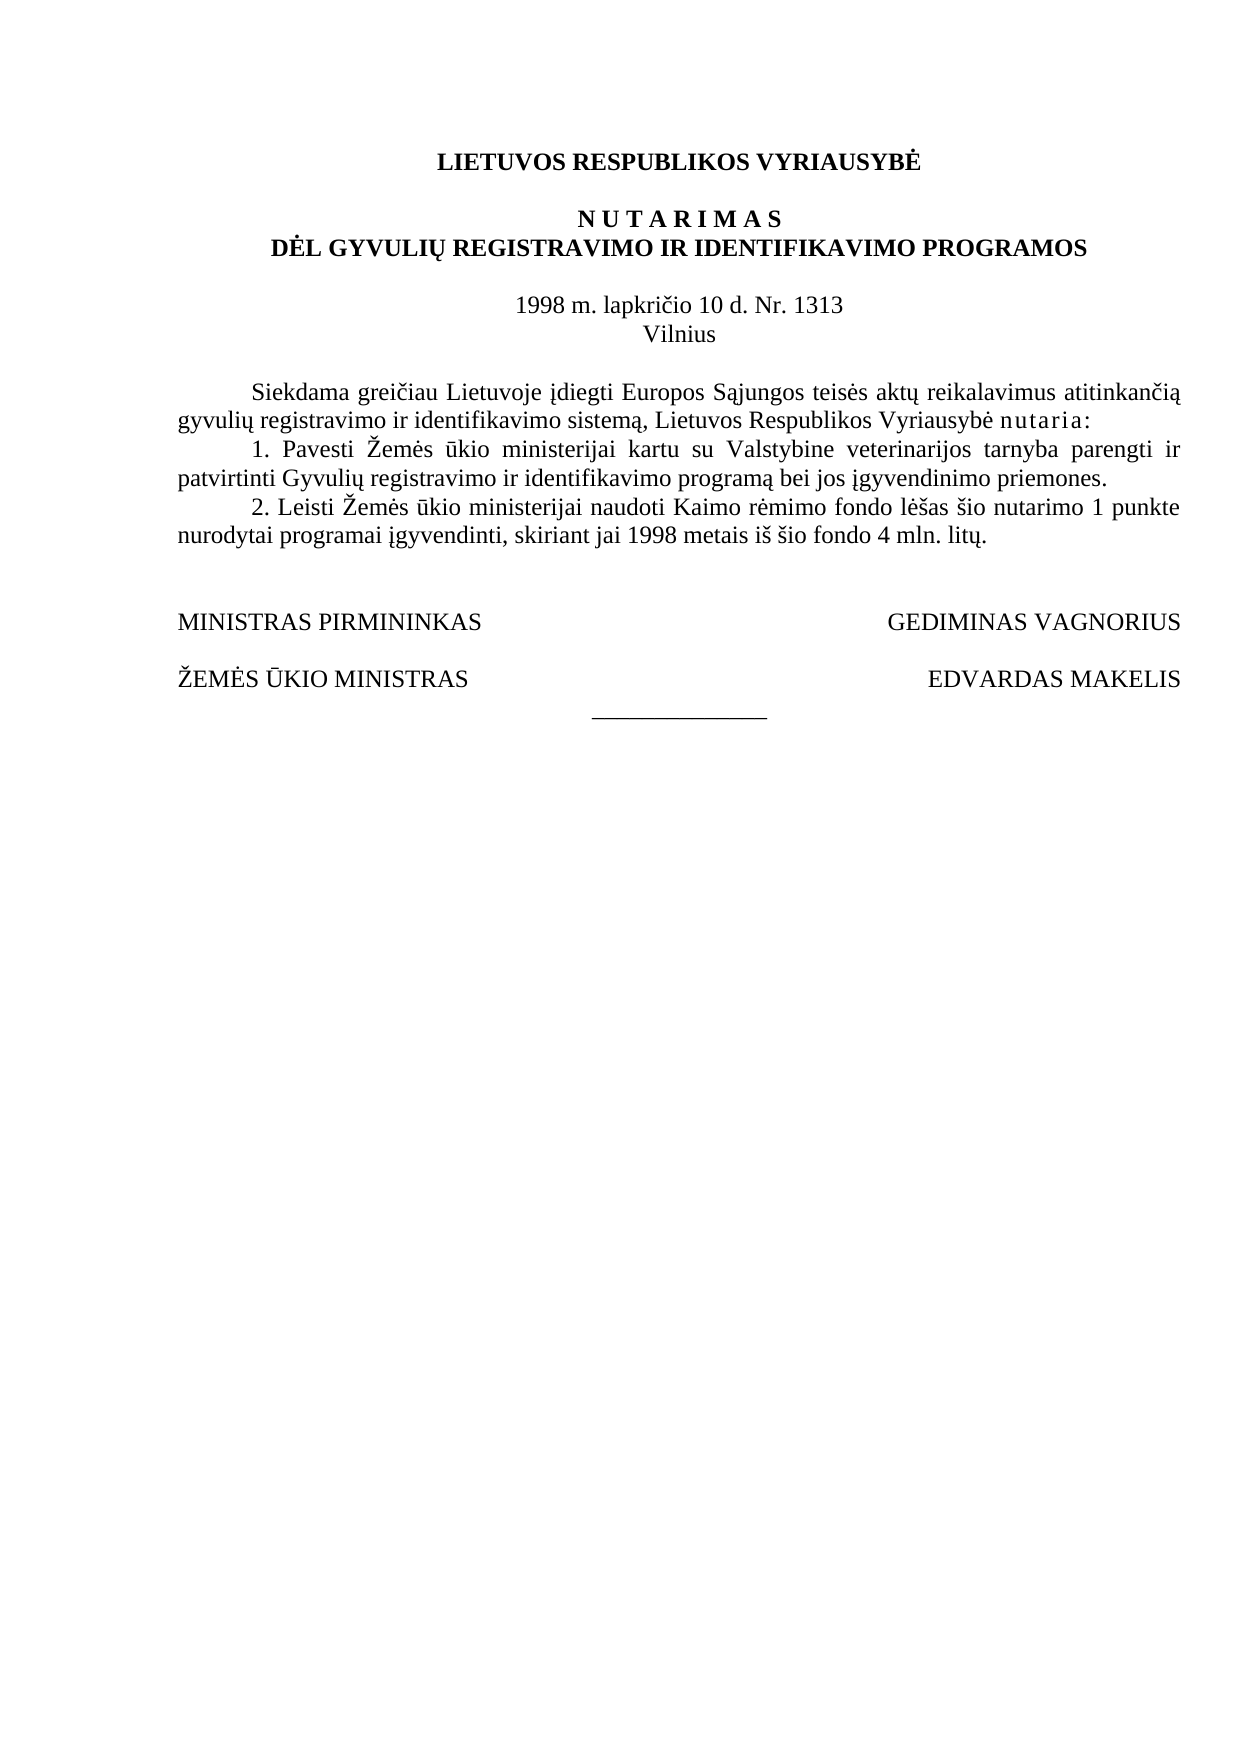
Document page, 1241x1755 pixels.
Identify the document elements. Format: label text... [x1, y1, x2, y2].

text 1998 m. lapkričio 10 d. Nr. 1313 [177, 291, 1181, 319]
text 2. Leisti Žemės ūkio ministerijai naudoti Kaimo rėmimo fondo lėšas šio nutarimo 1 punkte nurodytai programai įgyvendinti, skiriant jai 1998 metais iš šio fondo 4 mln. litų. [177, 492, 1181, 549]
text N U T A R I M A S [177, 204, 1181, 233]
text Vilnius [177, 319, 1181, 348]
text 1. Pavesti Žemės ūkio ministerijai kartu su Valstybine veterinarijos tarnyba parengti ir patvirtinti Gyvulių registravimo ir identifikavimo programą bei jos įgyvendinimo priemones. [177, 434, 1181, 492]
text Siekdama greičiau Lietuvoje įdiegti Europos Sąjungos teisės aktų reikalavimus atitinkančią gyvulių registravimo ir identifikavimo sistemą, Lietuvos Respublikos Vyriausybė nutaria: [177, 377, 1181, 434]
text ______________ [177, 693, 1181, 722]
text MINISTRAS PIRMININKAS GEDIMINAS VAGNORIUS [177, 607, 1181, 636]
text ŽEMĖS ŪKIO MINISTRAS EDVARDAS MAKELIS [177, 664, 1181, 693]
text LIETUVOS RESPUBLIKOS VYRIAUSYBĖ [177, 147, 1181, 176]
text DĖL GYVULIŲ REGISTRAVIMO IR IDENTIFIKAVIMO PROGRAMOS [177, 233, 1181, 262]
